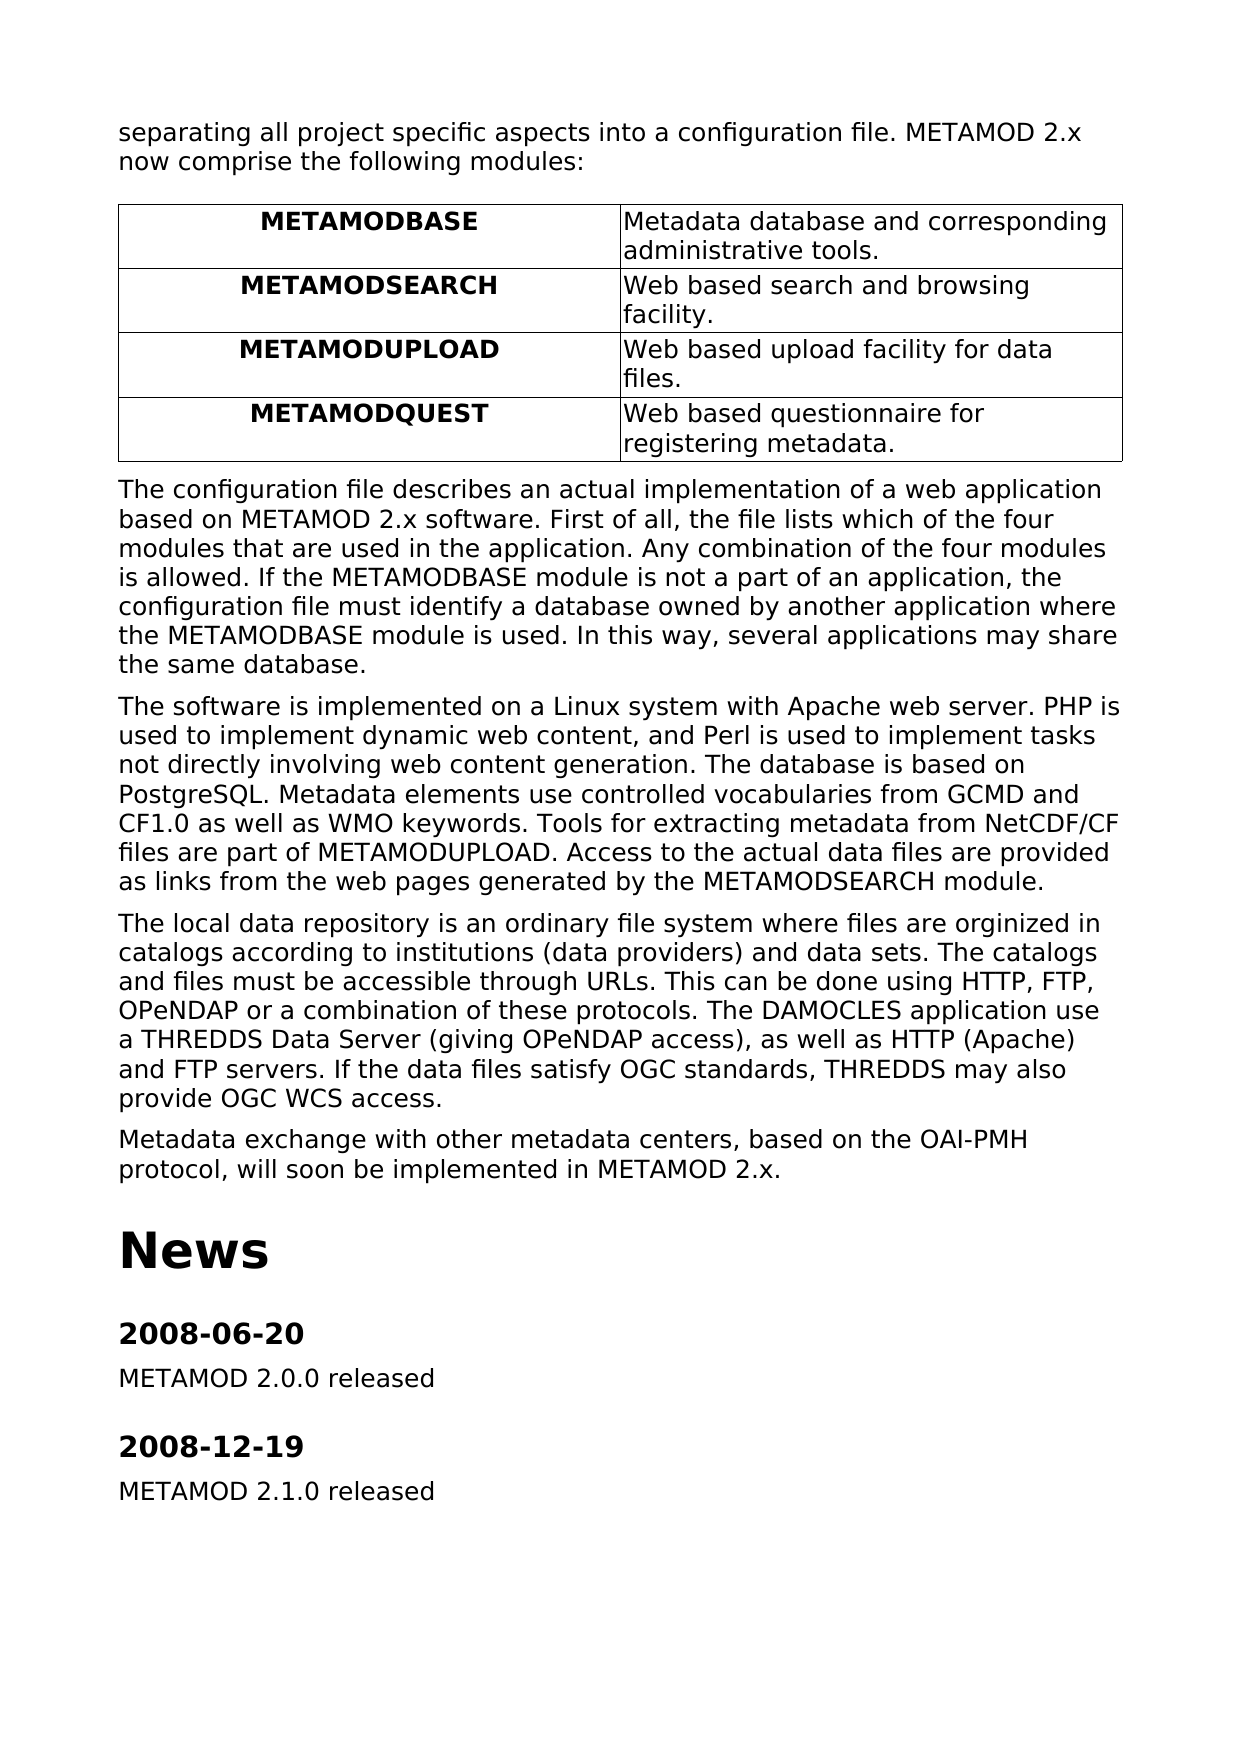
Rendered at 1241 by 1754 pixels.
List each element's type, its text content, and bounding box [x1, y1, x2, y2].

table_cell METAMODSEARCH [119, 269, 620, 332]
text METAMOD 2.0.0 released [118, 1364, 1122, 1393]
text Metadata exchange with other metadata centers, based on the OAI-PMH protocol, will soon be implemented in METAMOD 2.x. [118, 1126, 1122, 1184]
subtitle News [118, 1222, 1122, 1280]
subtitle 2008-06-20 [118, 1317, 1122, 1351]
text METAMOD 2.1.0 released [118, 1477, 1122, 1506]
text The configuration file describes an actual implementation of a web application based on METAMOD 2.x software. First of all, the file lists which of the four modules that are used in the application. Any combination of the four modules is allowed. If the METAMODBASE module is not a part of an application, the configuration file must identify a database owned by another application where the METAMODBASE module is used. In this way, several applications may share the same database. [118, 476, 1122, 680]
table_cell METAMODUPLOAD [119, 333, 620, 397]
text separating all project specific aspects into a configuration file. METAMOD 2.x now comprise the following modules: [118, 118, 1122, 176]
text The software is implemented on a Linux system with Apache web server. PHP is used to implement dynamic web content, and Perl is used to implement tasks not directly involving web content generation. The database is based on PostgreSQL. Metadata elements use controlled vocabularies from GCMD and CF1.0 as well as WMO keywords. Tools for extracting metadata from NetCDF/CF files are part of METAMODUPLOAD. Access to the actual data files are provided as links from the web pages generated by the METAMODSEARCH module. [118, 692, 1122, 897]
table_header Metadata database and corresponding administrative tools. [621, 205, 1122, 268]
table_header METAMODBASE [119, 205, 620, 268]
subtitle 2008-12-19 [118, 1430, 1122, 1464]
table_cell Web based questionnaire for registering metadata. [621, 398, 1122, 461]
table_cell METAMODQUEST [119, 398, 620, 461]
table_cell Web based upload facility for data files. [621, 333, 1122, 397]
table_cell Web based search and browsing facility. [621, 269, 1122, 332]
text The local data repository is an ordinary file system where files are orginized in catalogs according to institutions (data providers) and data sets. The catalogs and files must be accessible through URLs. This can be done using HTTP, FTP, OPeNDAP or a combination of these protocols. The DAMOCLES application use a THREDDS Data Server (giving OPeNDAP access), as well as HTTP (Apache) and FTP servers. If the data files satisfy OGC standards, THREDDS may also provide OGC WCS access. [118, 909, 1122, 1113]
